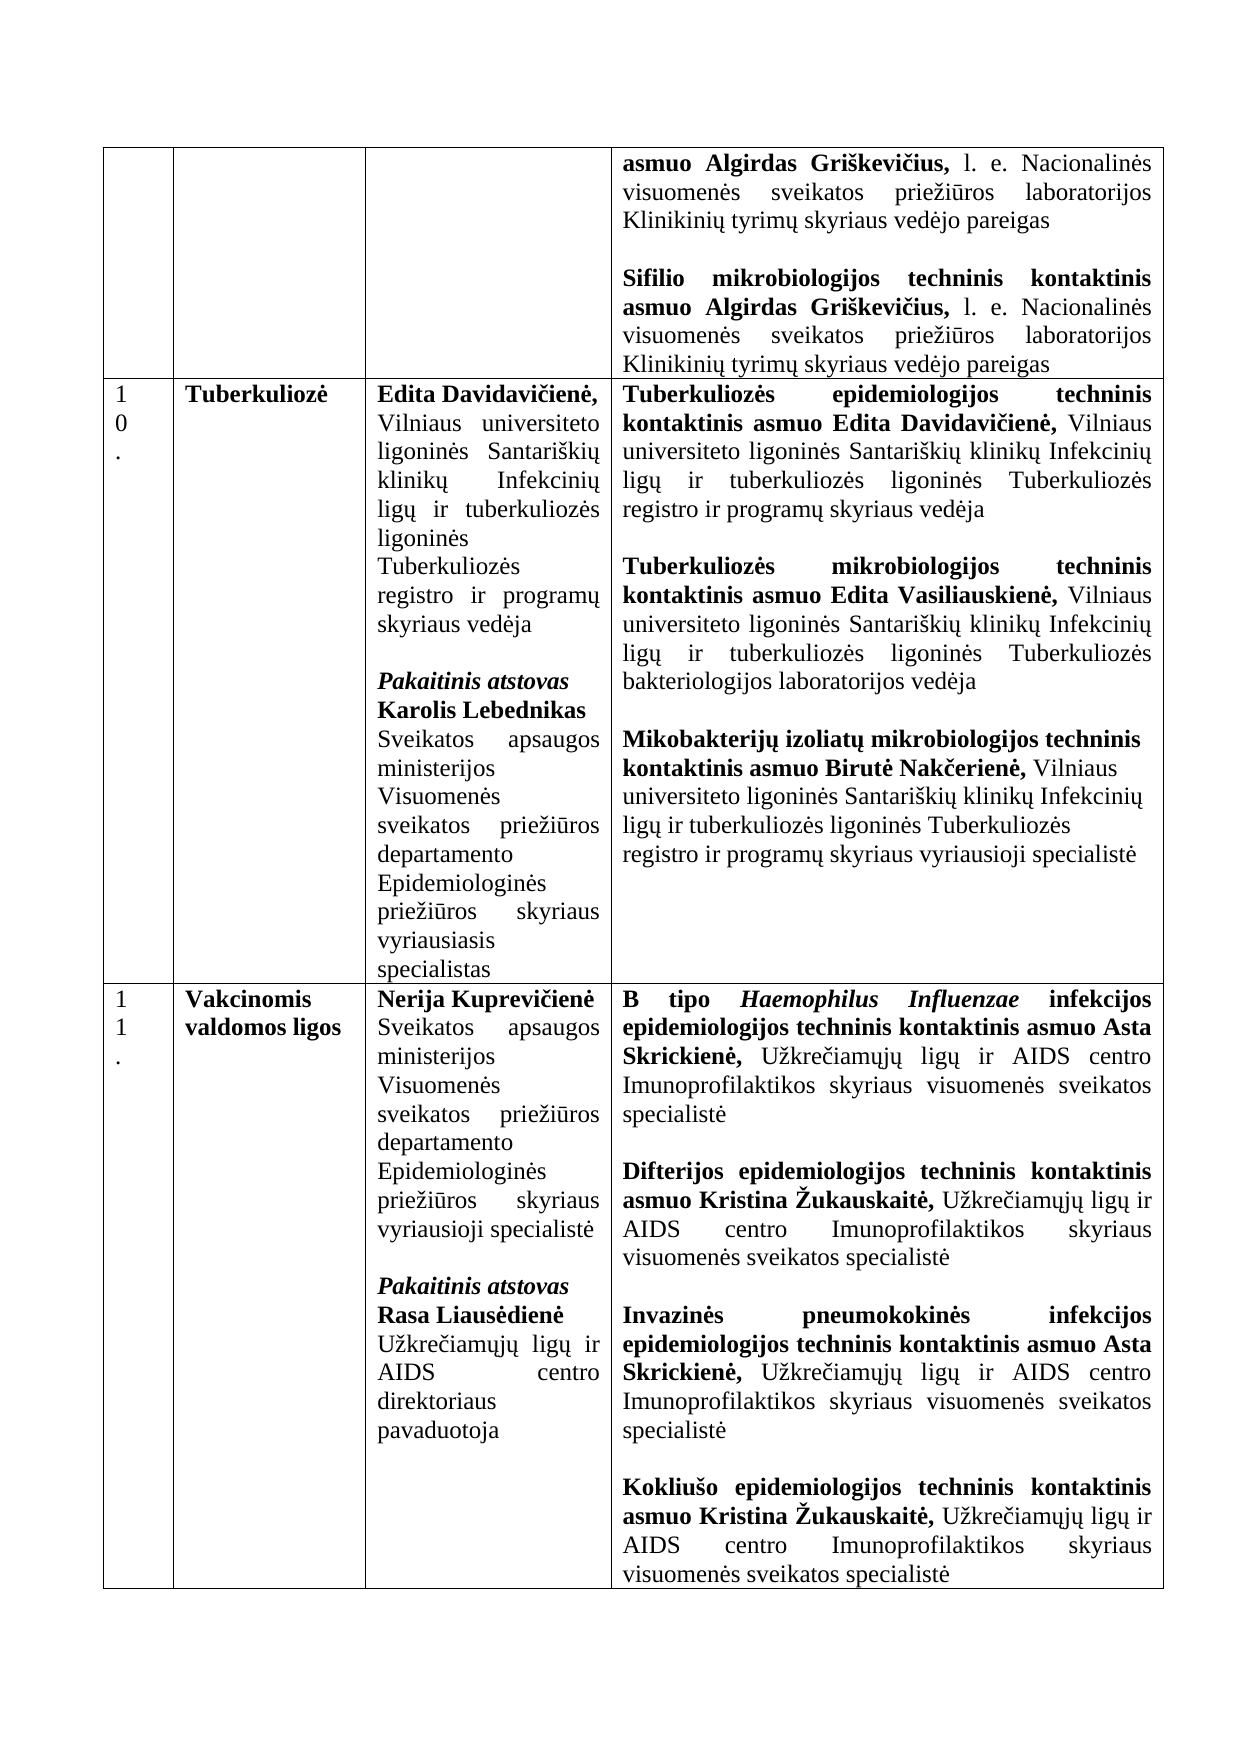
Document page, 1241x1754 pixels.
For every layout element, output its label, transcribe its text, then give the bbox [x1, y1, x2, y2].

table_cell [174, 148, 365, 378]
table_cell 11. [104, 984, 173, 1587]
table_cell Nerija Kuprevičienė Sveikatos apsaugos ministerijos Visuomenės sveikatos priežiūros departamento Epidemiologinės priežiūros skyriaus vyriausioji specialistė Pakaitinis atstovas Rasa Liausėdienė Užkrečiamųjų ligų ir AIDS centro direktoriaus pavaduotoja [366, 984, 611, 1587]
table_cell Tuberkuliozė [174, 379, 365, 983]
table_cell Edita Davidavičienė, Vilniaus universiteto ligoninės Santariškių klinikų Infekcinių ligų ir tuberkuliozės ligoninės Tuberkuliozės registro ir programų skyriaus vedėja Pakaitinis atstovas Karolis Lebednikas Sveikatos apsaugos ministerijos Visuomenės sveikatos priežiūros departamento Epidemiologinės priežiūros skyriaus vyriausiasis specialistas [366, 379, 611, 983]
table_cell Tuberkuliozės epidemiologijos techninis kontaktinis asmuo Edita Davidavičienė, Vilniaus universiteto ligoninės Santariškių klinikų Infekcinių ligų ir tuberkuliozės ligoninės Tuberkuliozės registro ir programų skyriaus vedėja Tuberkuliozės mikrobiologijos techninis kontaktinis asmuo Edita Vasiliauskienė, Vilniaus universiteto ligoninės Santariškių klinikų Infekcinių ligų ir tuberkuliozės ligoninės Tuberkuliozės bakteriologijos laboratorijos vedėja Mikobakterijų izoliatų mikrobiologijos techninis kontaktinis asmuo Birutė Nakčerienė, Vilniaus universiteto ligoninės Santariškių klinikų Infekcinių ligų ir tuberkuliozės ligoninės Tuberkuliozės registro ir programų skyriaus vyriausioji specialistė [612, 379, 1163, 983]
table_cell asmuo Algirdas Griškevičius, l. e. Nacionalinės visuomenės sveikatos priežiūros laboratorijos Klinikinių tyrimų skyriaus vedėjo pareigas Sifilio mikrobiologijos techninis kontaktinis asmuo Algirdas Griškevičius, l. e. Nacionalinės visuomenės sveikatos priežiūros laboratorijos Klinikinių tyrimų skyriaus vedėjo pareigas [612, 148, 1163, 378]
table_cell [104, 148, 173, 378]
table_cell B tipo Haemophilus Influenzae infekcijos epidemiologijos techninis kontaktinis asmuo Asta Skrickienė, Užkrečiamųjų ligų ir AIDS centro Imunoprofilaktikos skyriaus visuomenės sveikatos specialistė Difterijos epidemiologijos techninis kontaktinis asmuo Kristina Žukauskaitė, Užkrečiamųjų ligų ir AIDS centro Imunoprofilaktikos skyriaus visuomenės sveikatos specialistė Invazinės pneumokokinės infekcijos epidemiologijos techninis kontaktinis asmuo Asta Skrickienė, Užkrečiamųjų ligų ir AIDS centro Imunoprofilaktikos skyriaus visuomenės sveikatos specialistė Kokliušo epidemiologijos techninis kontaktinis asmuo Kristina Žukauskaitė, Užkrečiamųjų ligų ir AIDS centro Imunoprofilaktikos skyriaus visuomenės sveikatos specialistė [612, 984, 1163, 1587]
table_cell 10. [104, 379, 173, 983]
table_cell Vakcinomis valdomos ligos [174, 984, 365, 1587]
table_cell [366, 148, 611, 378]
